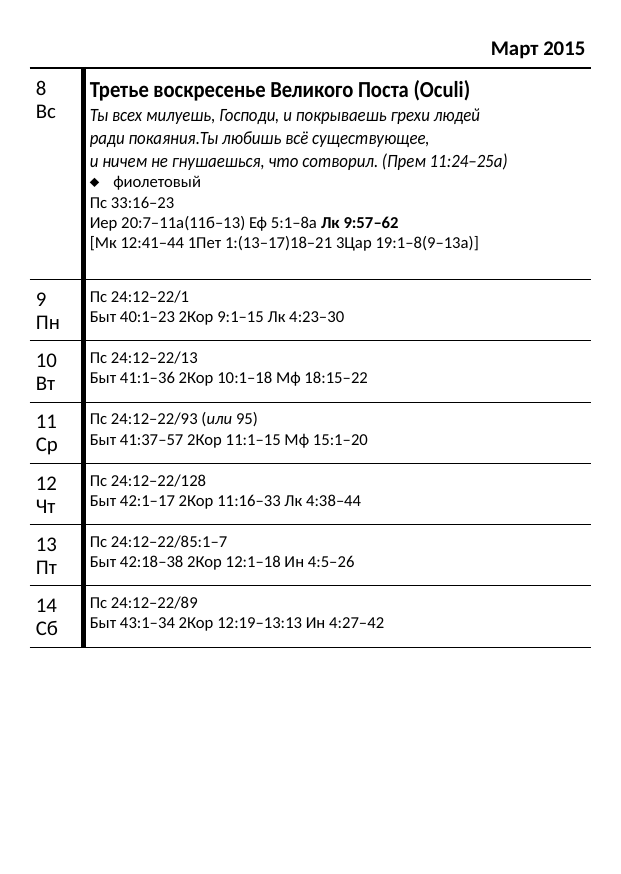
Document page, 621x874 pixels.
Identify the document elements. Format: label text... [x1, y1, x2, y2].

table_cell 12 Чт [30, 464, 81, 524]
table_cell 10 Вт [30, 341, 81, 402]
table_cell Пс 24:12–22/1 Быт 40:1–23 2Кор 9:1–15 Лк 4:23–30 [86, 280, 591, 340]
table_cell 9 Пн [30, 280, 81, 340]
table_cell 8 Вс [30, 69, 81, 279]
table_cell Пс 24:12–22/89 Быт 43:1–34 2Кор 12:19–13:13 Ин 4:27–42 [86, 586, 591, 647]
table_header Март 2015 [30, 30, 591, 67]
table_cell 14 Сб [30, 586, 81, 647]
table_cell 11 Ср [30, 403, 81, 463]
table_cell Пс 24:12–22/93 (или 95) Быт 41:37–57 2Кор 11:1–15 Мф 15:1–20 [86, 403, 591, 463]
table_cell Пс 24:12–22/85:1–7 Быт 42:18–38 2Кор 12:1–18 Ин 4:5–26 [86, 525, 591, 585]
table_cell Пс 24:12–22/128 Быт 42:1–17 2Кор 11:16–33 Лк 4:38–44 [86, 464, 591, 524]
table_cell 13 Пт [30, 525, 81, 585]
table_cell Третье воскресенье Великого Поста (Oculi) Ты всех милуешь, Господи, и покрываешь грехи людей ради покаяния.Ты любишь всё существующее, и ничем не гнушаешься, что сотворил. (Прем 11:24–25а) фиолетовый Пс 33:16–23 Иер 20:7–11а(11б–13) Еф 5:1–8а Лк 9:57–62 [Мк 12:41–44 1Пет 1:(13–17)18–21 3Цар 19:1–8(9–13а)] [86, 69, 591, 279]
table_cell Пс 24:12–22/13 Быт 41:1–36 2Кор 10:1–18 Мф 18:15–22 [86, 341, 591, 402]
